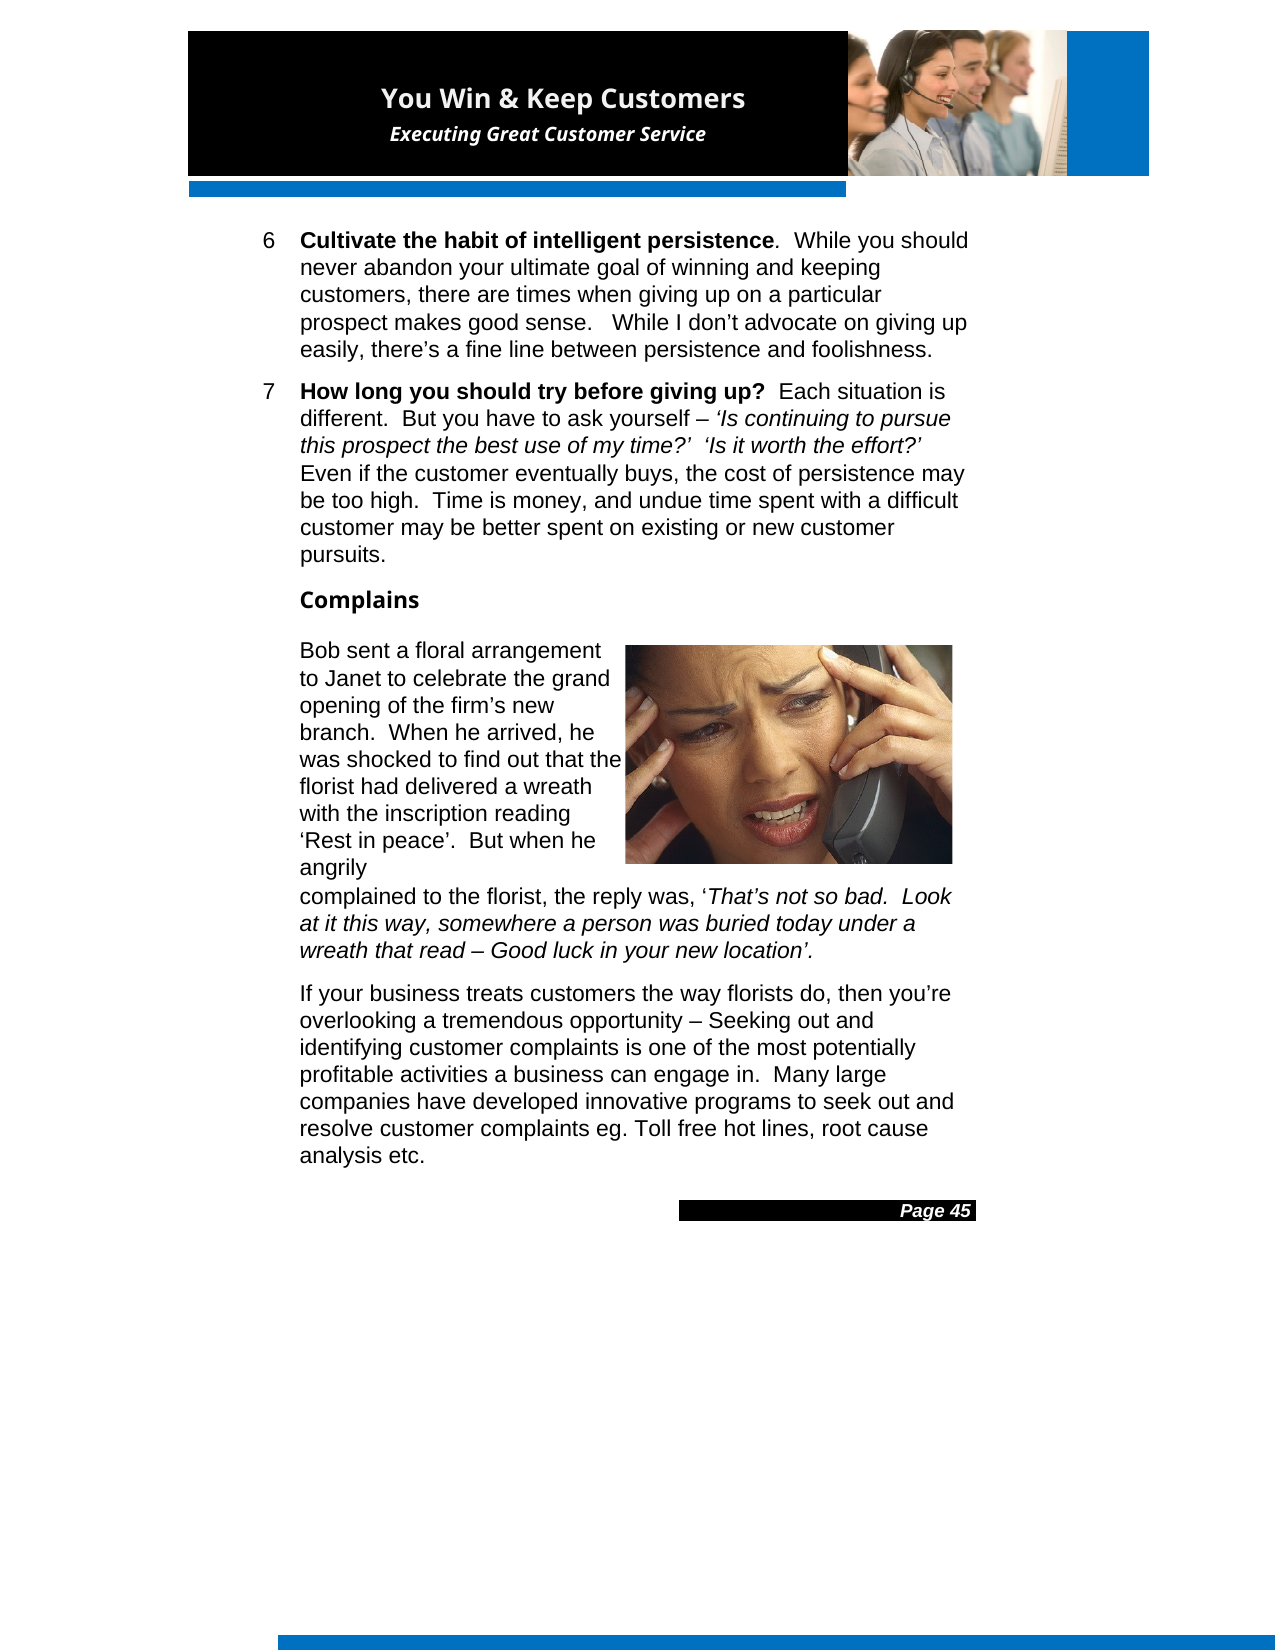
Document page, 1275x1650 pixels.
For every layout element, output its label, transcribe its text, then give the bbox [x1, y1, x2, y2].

list Cultivate the habit of intelligent persistence. While you should never abandon your ultimate goal of winning and keeping customers, there are times when giving up on a particular prospect makes good sense. While I don’t advocate on giving up easily, there’s a fine line between persistence and foolishness. [262, 227, 975, 362]
list How long you should try before giving up? Each situation is different. But you have to ask yourself – ‘Is continuing to pursue this prospect the best use of my time?’ ‘Is it worth the effort?’ Even if the customer eventually buys, the cost of persistence may be too high. Time is money, and undue time spent with a difficult customer may be better spent on existing or new customer pursuits. [262, 378, 975, 567]
subtitle Complains [299, 584, 976, 615]
text Bob sent a floral arrangement to Janet to celebrate the grand opening of the firm’s new branch. When he arrived, he was shocked to find out that the florist had delivered a wreath with the inscription reading ‘Rest in peace’. But when he angrily [299, 637, 952, 881]
text complained to the florist, the reply was, ‘That’s not so bad. Look at it this way, somewhere a person was buried today under a wreath that read – Good luck in your new location’. [299, 883, 976, 963]
text If your business treats customers the way florists do, then you’re overlooking a tremendous opportunity – Seeking out and identifying customer complaints is one of the most potentially profitable activities a business can engage in. Many large companies have developed innovative programs to seek out and resolve customer complaints eg. Toll free hot lines, root cause analysis etc. [299, 980, 975, 1169]
